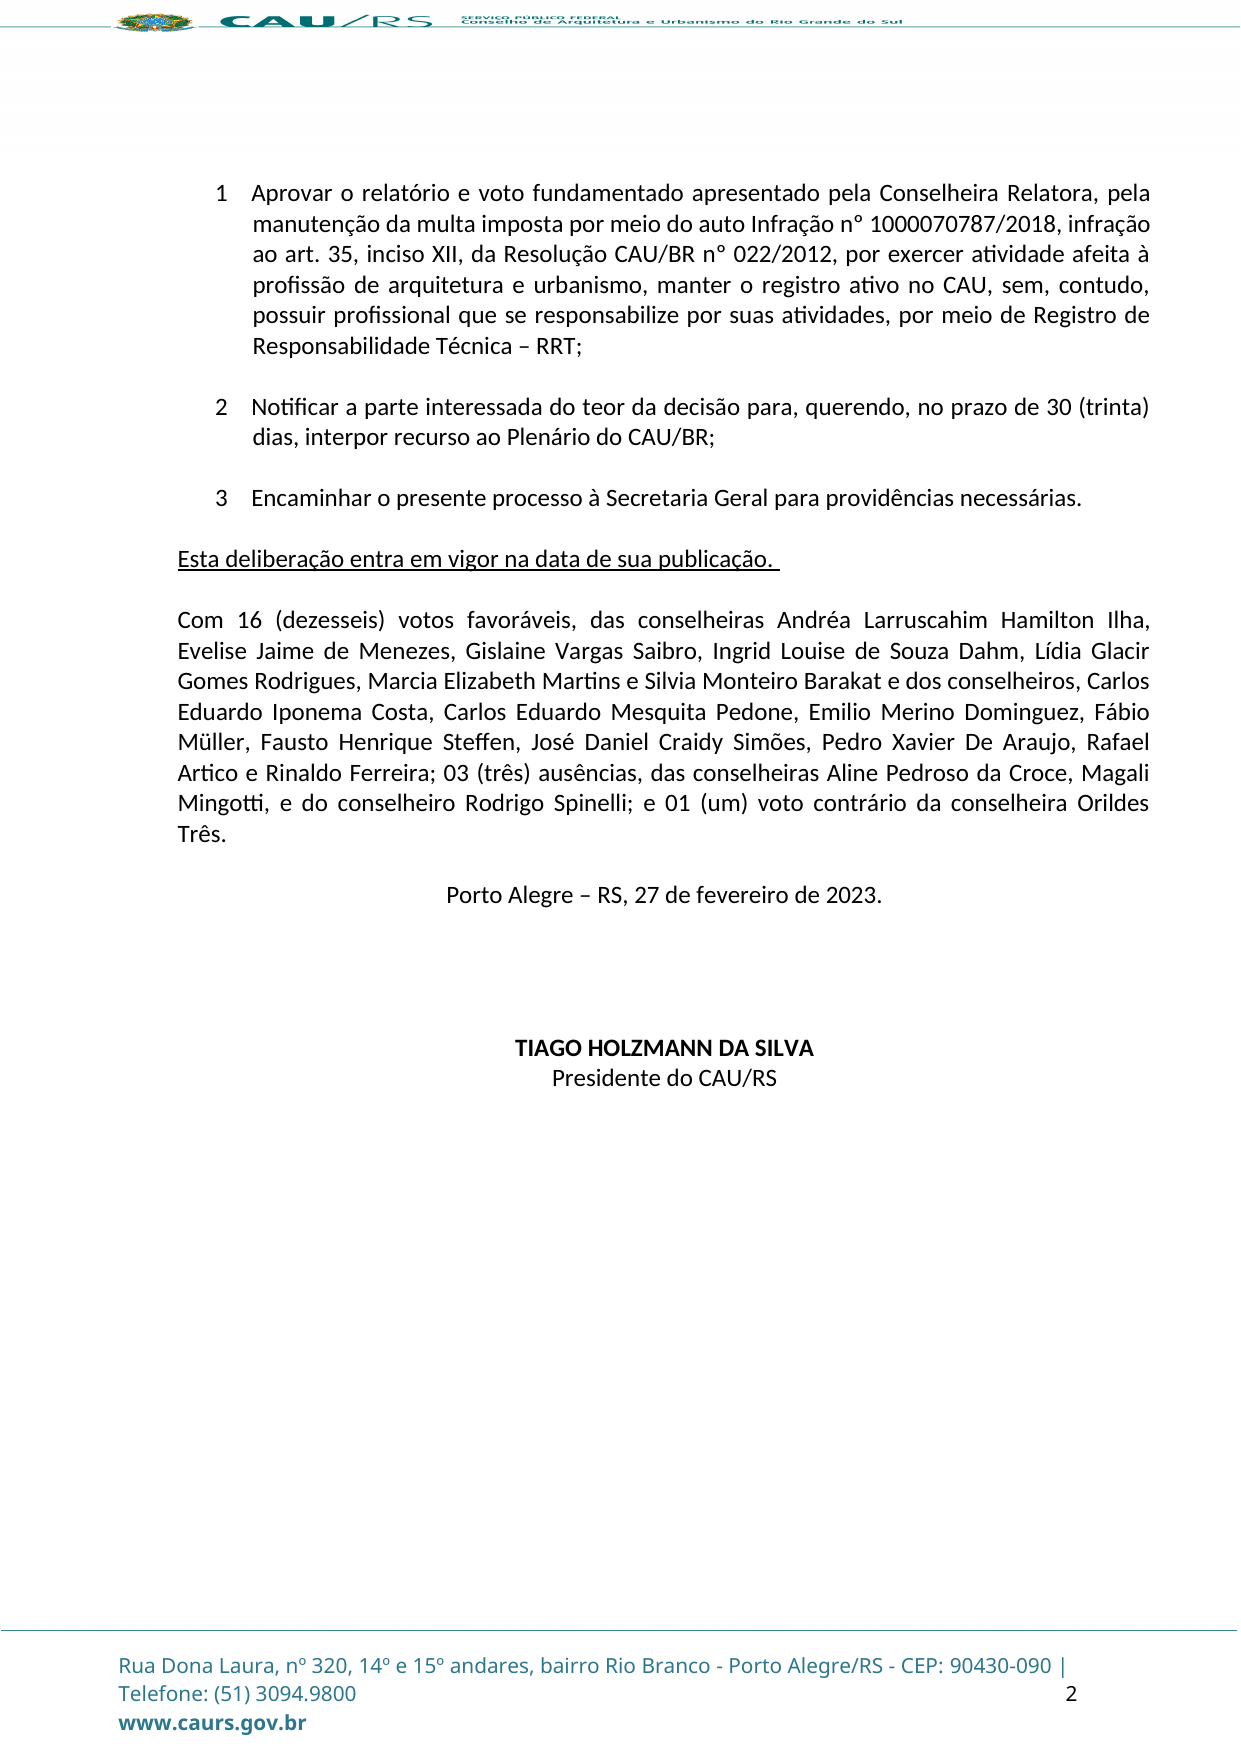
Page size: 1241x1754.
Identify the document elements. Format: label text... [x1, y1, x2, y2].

text TIAGO HOLZMANN DA SILVA [177, 1032, 1152, 1062]
text Porto Alegre – RS, 27 de fevereiro de 2023. [177, 879, 1152, 910]
list Encaminhar o presente processo à Secretaria Geral para providências necessárias. [215, 482, 1152, 513]
text Presidente do CAU/RS [177, 1062, 1152, 1093]
list Aprovar o relatório e voto fundamentado apresentado pela Conselheira Relatora, pela manutenção da multa imposta por meio do auto Infração nº 1000070787/2018, infração ao art. 35, inciso XII, da Resolução CAU/BR nº 022/2012, por exercer atividade afeita à profissão de arquitetura e urbanismo, manter o registro ativo no CAU, sem, contudo, possuir profissional que se responsabilize por suas atividades, por meio de Registro de Responsabilidade Técnica – RRT; [215, 177, 1152, 360]
list Notificar a parte interessada do teor da decisão para, querendo, no prazo de 30 (trinta) dias, interpor recurso ao Plenário do CAU/BR; [215, 391, 1152, 452]
text Com 16 (dezesseis) votos favoráveis, das conselheiras Andréa Larruscahim Hamilton Ilha, Evelise Jaime de Menezes, Gislaine Vargas Saibro, Ingrid Louise de Souza Dahm, Lídia Glacir Gomes Rodrigues, Marcia Elizabeth Martins e Silvia Monteiro Barakat e dos conselheiros, Carlos Eduardo Iponema Costa, Carlos Eduardo Mesquita Pedone, Emilio Merino Dominguez, Fábio Müller, Fausto Henrique Steffen, José Daniel Craidy Simões, Pedro Xavier De Araujo, Rafael Artico e Rinaldo Ferreira; 03 (três) ausências, das conselheiras Aline Pedroso da Croce, Magali Mingotti, e do conselheiro Rodrigo Spinelli; e 01 (um) voto contrário da conselheira Orildes Três. [177, 604, 1152, 849]
list Esta deliberação entra em vigor na data de sua publicação. [177, 543, 1152, 574]
